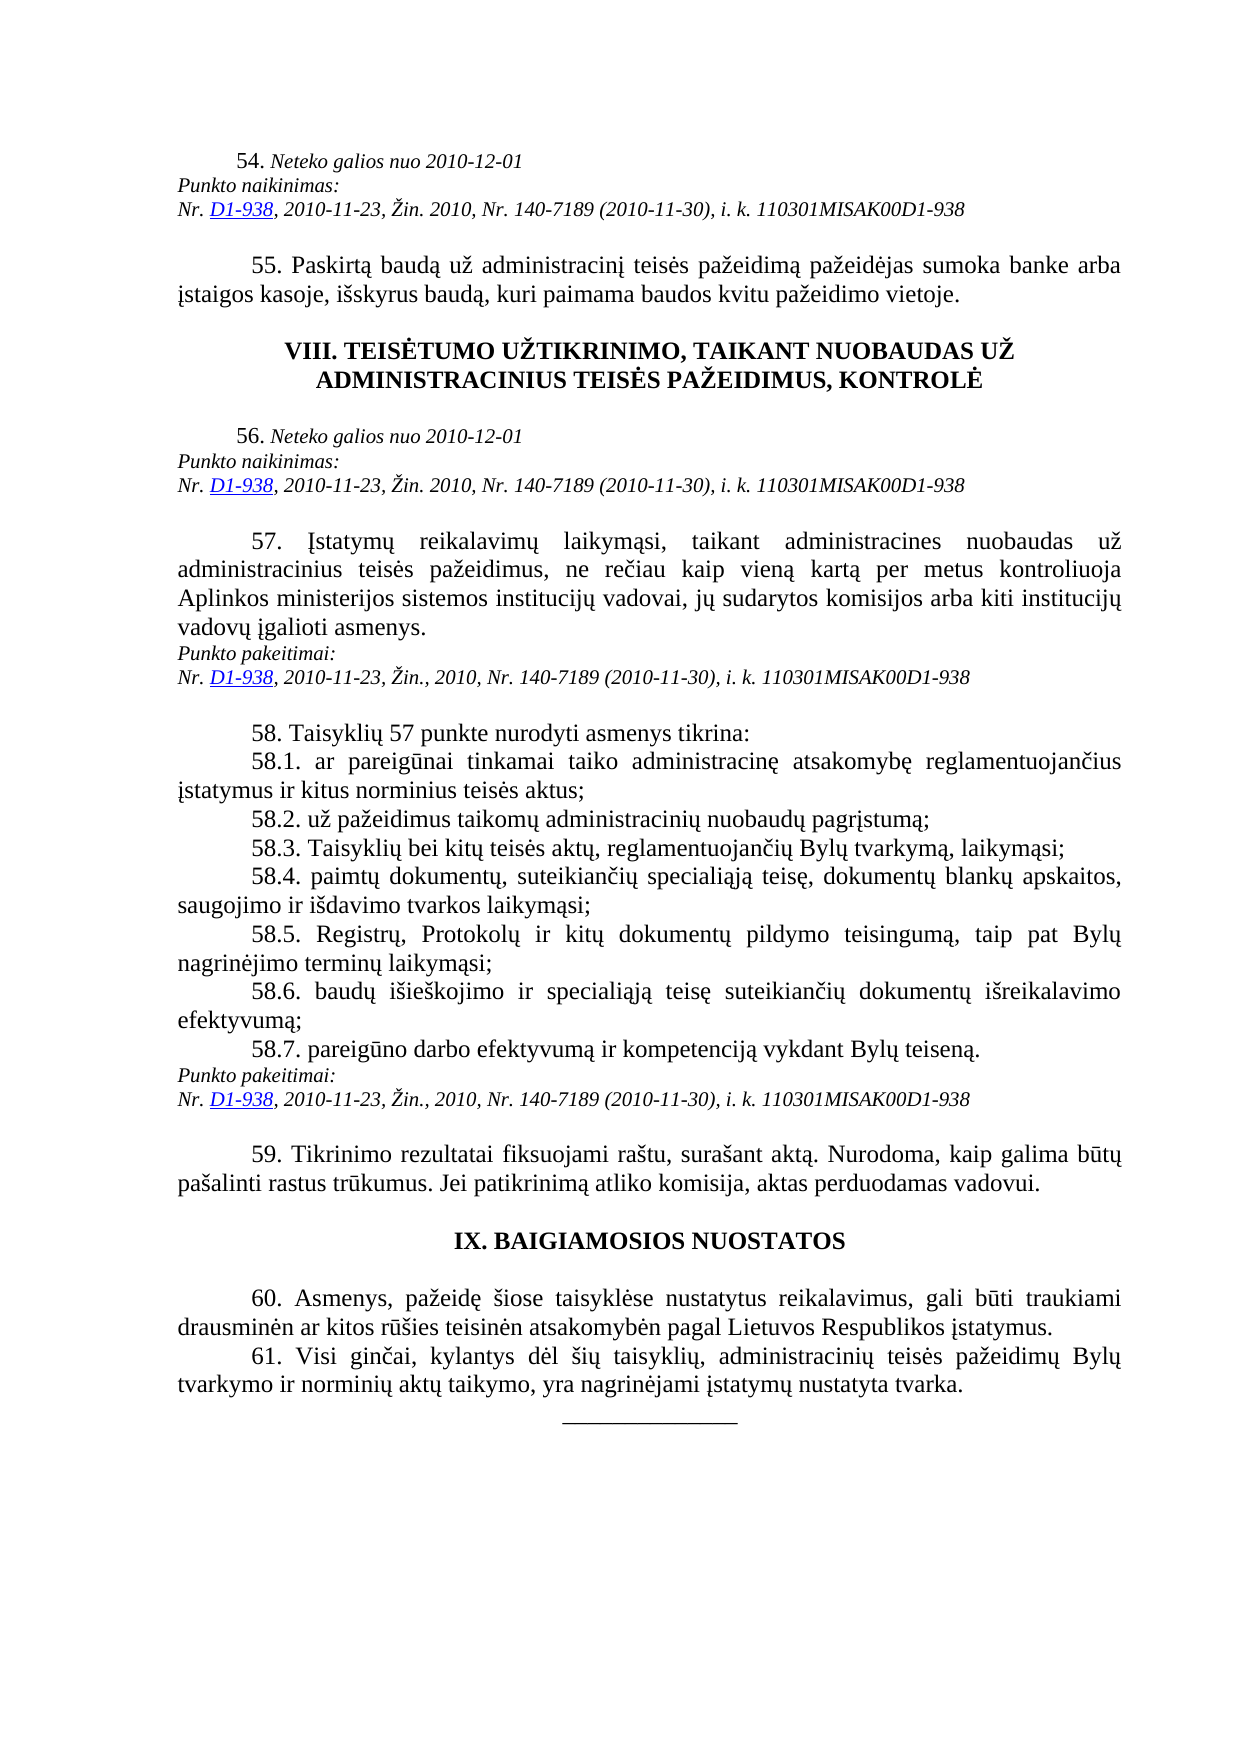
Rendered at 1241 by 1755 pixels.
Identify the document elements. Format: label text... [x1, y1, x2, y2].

text 60. Asmenys, pažeidę šiose taisyklėse nustatytus reikalavimus, gali būti traukiami drausminėn ar kitos rūšies teisinėn atsakomybėn pagal Lietuvos Respublikos įstatymus. [177, 1283, 1122, 1341]
text 58.2. už pažeidimus taikomų administracinių nuobaudų pagrįstumą; [177, 804, 1122, 833]
text Punkto pakeitimai: [177, 641, 1122, 665]
text Nr. D1-938, 2010-11-23, Žin. 2010, Nr. 140-7189 (2010-11-30), i. k. 110301MISAK00D1-938 [177, 197, 1122, 221]
text VIII. TEISĖTUMO UŽTIKRINIMO, TAIKANT NUOBAUDAS UŽ ADMINISTRACINIUS TEISĖS PAŽEIDIMUS, KONTROLĖ [177, 336, 1122, 394]
text 58.3. Taisyklių bei kitų teisės aktų, reglamentuojančių Bylų tvarkymą, laikymąsi; [177, 833, 1122, 861]
text 58.5. Registrų, Protokolų ir kitų dokumentų pildymo teisingumą, taip pat Bylų nagrinėjimo terminų laikymąsi; [177, 919, 1122, 976]
text 61. Visi ginčai, kylantys dėl šių taisyklių, administracinių teisės pažeidimų Bylų tvarkymo ir norminių aktų taikymo, yra nagrinėjami įstatymų nustatyta tvarka. [177, 1341, 1122, 1398]
text Nr. D1-938, 2010-11-23, Žin., 2010, Nr. 140-7189 (2010-11-30), i. k. 110301MISAK00D1-938 [177, 665, 1122, 689]
text 54. Neteko galios nuo 2010-12-01 [177, 147, 1122, 173]
text 59. Tikrinimo rezultatai fiksuojami raštu, surašant aktą. Nurodoma, kaip galima būtų pašalinti rastus trūkumus. Jei patikrinimą atliko komisija, aktas perduodamas vadovui. [177, 1139, 1122, 1197]
text 56. Neteko galios nuo 2010-12-01 [177, 423, 1122, 449]
text 58.1. ar pareigūnai tinkamai taiko administracinę atsakomybę reglamentuojančius įstatymus ir kitus norminius teisės aktus; [177, 746, 1122, 804]
text 58.7. pareigūno darbo efektyvumą ir kompetenciją vykdant Bylų teiseną. [177, 1034, 1122, 1063]
text 58.4. paimtų dokumentų, suteikiančių specialiąją teisę, dokumentų blankų apskaitos, saugojimo ir išdavimo tvarkos laikymąsi; [177, 861, 1122, 919]
text Punkto naikinimas: [177, 173, 1122, 197]
text ______________ [177, 1398, 1122, 1427]
text 58. Taisyklių 57 punkte nurodyti asmenys tikrina: [177, 718, 1122, 746]
text 57. Įstatymų reikalavimų laikymąsi, taikant administracines nuobaudas už administracinius teisės pažeidimus, ne rečiau kaip vieną kartą per metus kontroliuoja Aplinkos ministerijos sistemos institucijų vadovai, jų sudarytos komisijos arba kiti institucijų vadovų įgalioti asmenys. [177, 526, 1122, 641]
text 58.6. baudų išieškojimo ir specialiąją teisę suteikiančių dokumentų išreikalavimo efektyvumą; [177, 976, 1122, 1034]
text Punkto naikinimas: [177, 449, 1122, 473]
text 55. Paskirtą baudą už administracinį teisės pažeidimą pažeidėjas sumoka banke arba įstaigos kasoje, išskyrus baudą, kuri paimama baudos kvitu pažeidimo vietoje. [177, 250, 1122, 308]
text Nr. D1-938, 2010-11-23, Žin. 2010, Nr. 140-7189 (2010-11-30), i. k. 110301MISAK00D1-938 [177, 473, 1122, 497]
text Punkto pakeitimai: [177, 1063, 1122, 1087]
text Nr. D1-938, 2010-11-23, Žin., 2010, Nr. 140-7189 (2010-11-30), i. k. 110301MISAK00D1-938 [177, 1087, 1122, 1111]
text IX. BAIGIAMOSIOS NUOSTATOS [177, 1226, 1122, 1254]
